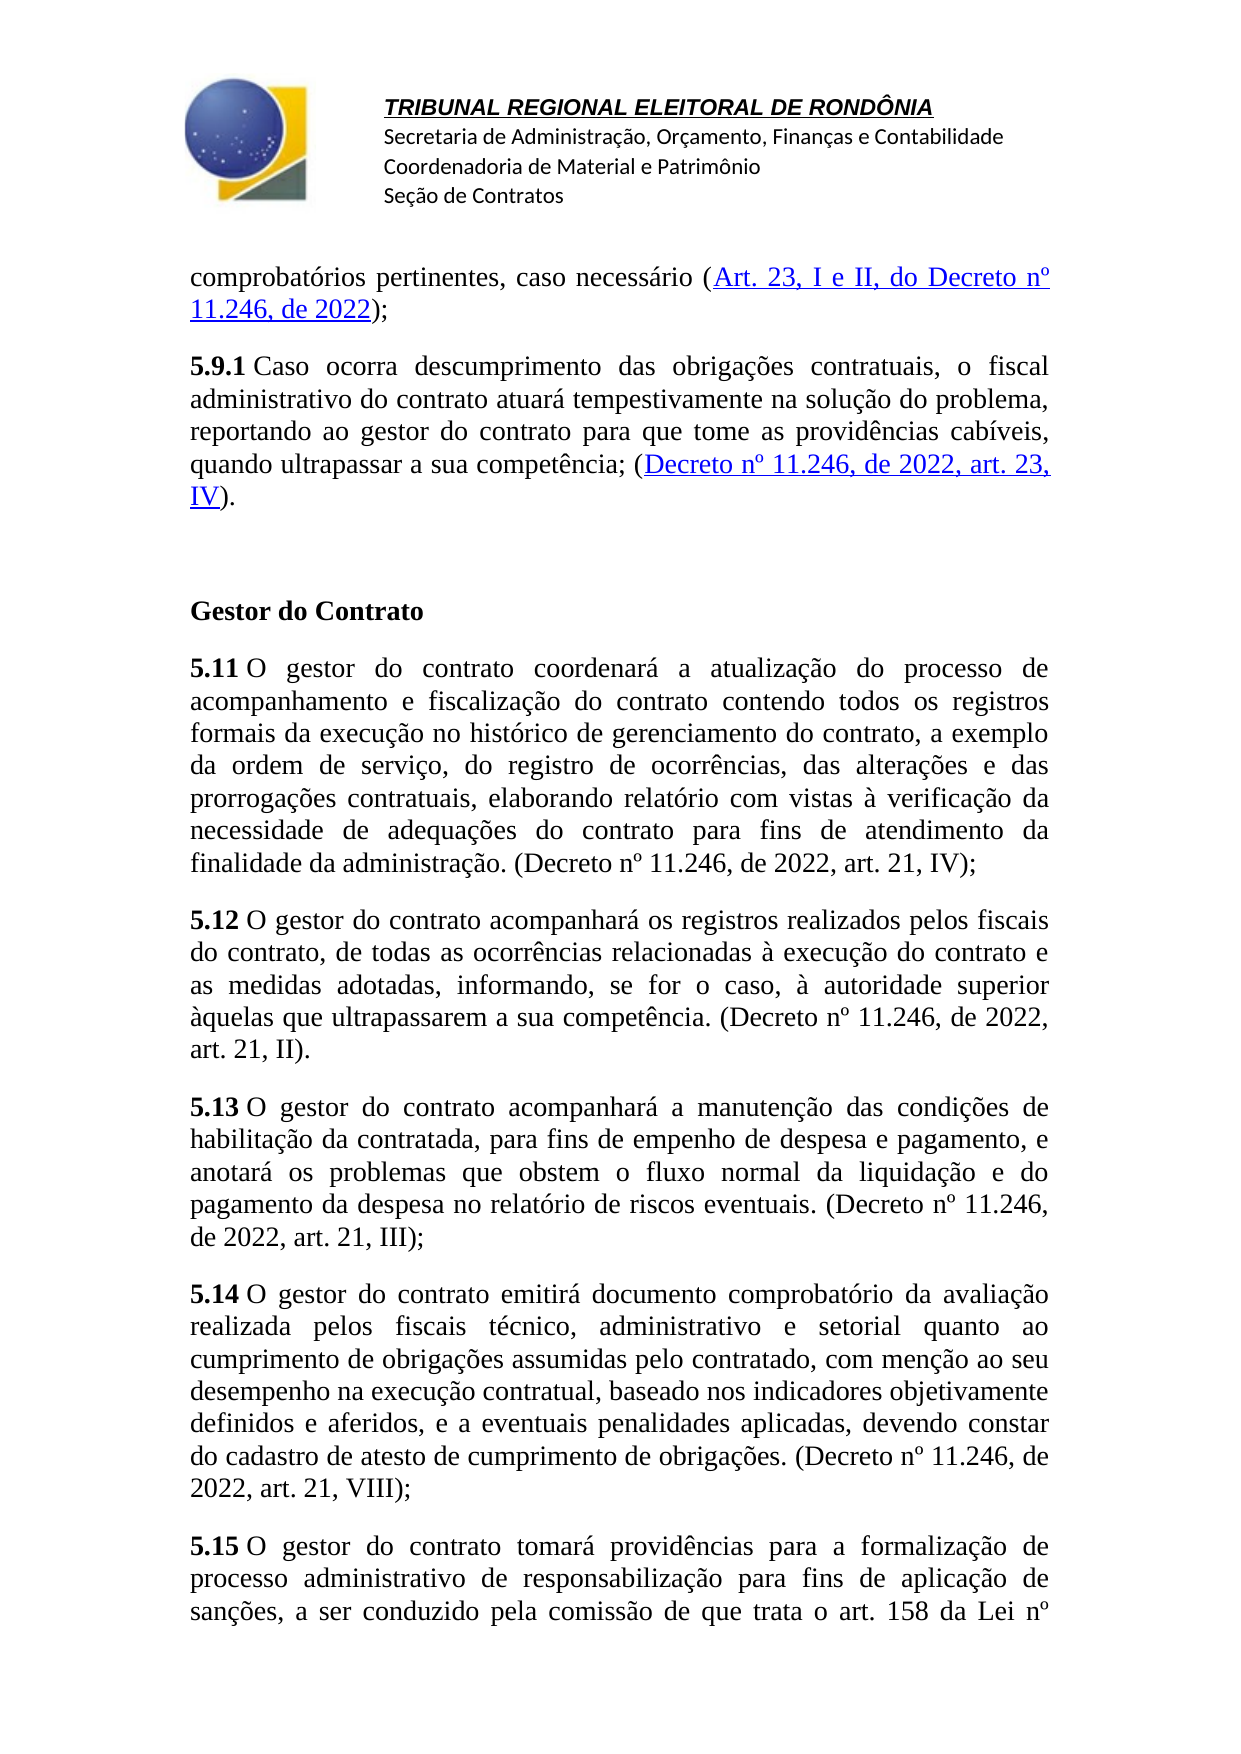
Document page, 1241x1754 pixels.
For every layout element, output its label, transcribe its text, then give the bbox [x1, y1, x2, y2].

text 5.12 O gestor do contrato acompanhará os registros realizados pelos fiscais do contrato, de todas as ocorrências relacionadas à execução do contrato e as medidas adotadas, informando, se for o caso, à autoridade superior àquelas que ultrapassarem a sua competência. (Decreto nº 11.246, de 2022, art. 21, II). [190, 903, 1051, 1065]
text comprobatórios pertinentes, caso necessário (Art. 23, I e II, do Decreto nº 11.246, de 2022); [190, 260, 1051, 324]
text 5.9.1 Caso ocorra descumprimento das obrigações contratuais, o fiscal administrativo do contrato atuará tempestivamente na solução do problema, reportando ao gestor do contrato para que tome as providências cabíveis, quando ultrapassar a sua competência; (Decreto nº 11.246, de 2022, art. 23, IV). [190, 349, 1051, 511]
text 5.14 O gestor do contrato emitirá documento comprobatório da avaliação realizada pelos fiscais técnico, administrativo e setorial quanto ao cumprimento de obrigações assumidas pelo contratado, com menção ao seu desempenho na execução contratual, baseado nos indicadores objetivamente definidos e aferidos, e a eventuais penalidades aplicadas, devendo constar do cadastro de atesto de cumprimento de obrigações. (Decreto nº 11.246, de 2022, art. 21, VIII); [190, 1277, 1051, 1504]
text 5.15 O gestor do contrato tomará providências para a formalização de processo administrativo de responsabilização para fins de aplicação de sanções, a ser conduzido pela comissão de que trata o art. 158 da Lei nº [190, 1529, 1051, 1626]
text Gestor do Contrato [190, 594, 1051, 626]
text 5.11 O gestor do contrato coordenará a atualização do processo de acompanhamento e fiscalização do contrato contendo todos os registros formais da execução no histórico de gerenciamento do contrato, a exemplo da ordem de serviço, do registro de ocorrências, das alterações e das prorrogações contratuais, elaborando relatório com vistas à verificação da necessidade de adequações do contrato para fins de atendimento da finalidade da administração. (Decreto nº 11.246, de 2022, art. 21, IV); [190, 651, 1051, 878]
text 5.13 O gestor do contrato acompanhará a manutenção das condições de habilitação da contratada, para fins de empenho de despesa e pagamento, e anotará os problemas que obstem o fluxo normal da liquidação e do pagamento da despesa no relatório de riscos eventuais. (Decreto nº 11.246, de 2022, art. 21, III); [190, 1090, 1051, 1252]
